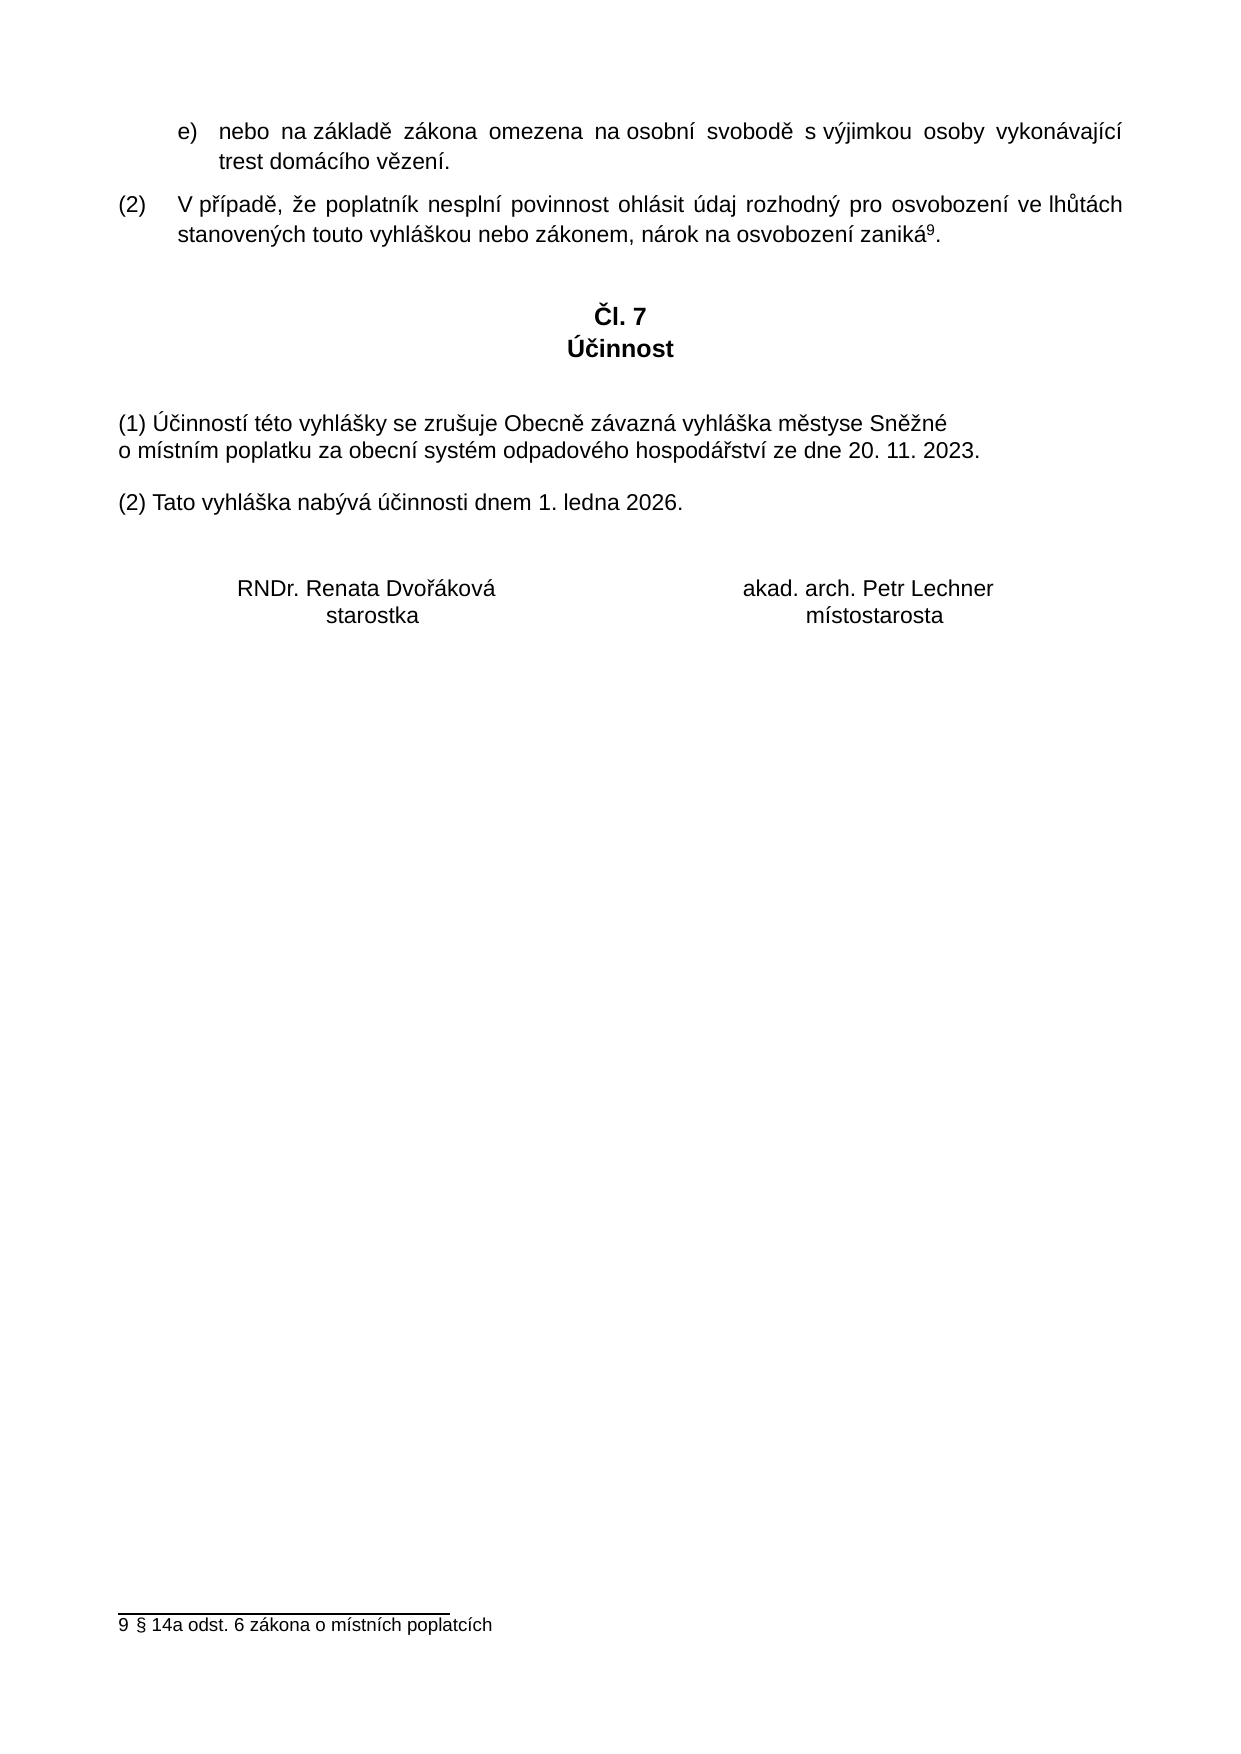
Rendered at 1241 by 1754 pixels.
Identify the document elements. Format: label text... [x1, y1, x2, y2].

table_cell [620, 634, 1122, 752]
text (2) Tato vyhláška nabývá účinnosti dnem 1. ledna 2026. [118, 489, 1122, 516]
list nebo na základě zákona omezena na osobní svobodě s výjimkou osoby vykonávající trest domácího vězení. [177, 118, 1122, 175]
table_header akad. arch. Petr Lechner místostarosta [620, 516, 1122, 634]
text (1) Účinností této vyhlášky se zrušuje Obecně závazná vyhláška městyse Sněžné o místním poplatku za obecní systém odpadového hospodářství ze dne 20. 11. 2023. [118, 410, 1122, 489]
list § 14a odst. 6 zákona o místních poplatcích [118, 1614, 1122, 1635]
list V případě, že poplatník nesplní povinnost ohlásit údaj rozhodný pro osvobození ve lhůtách stanovených touto vyhláškou nebo zákonem, nárok na osvobození zaniká. [118, 191, 1122, 248]
subtitle Čl. 7 Účinnost [118, 301, 1122, 363]
table_header RNDr. Renata Dvořáková starostka [118, 516, 620, 634]
table_cell [118, 634, 620, 752]
